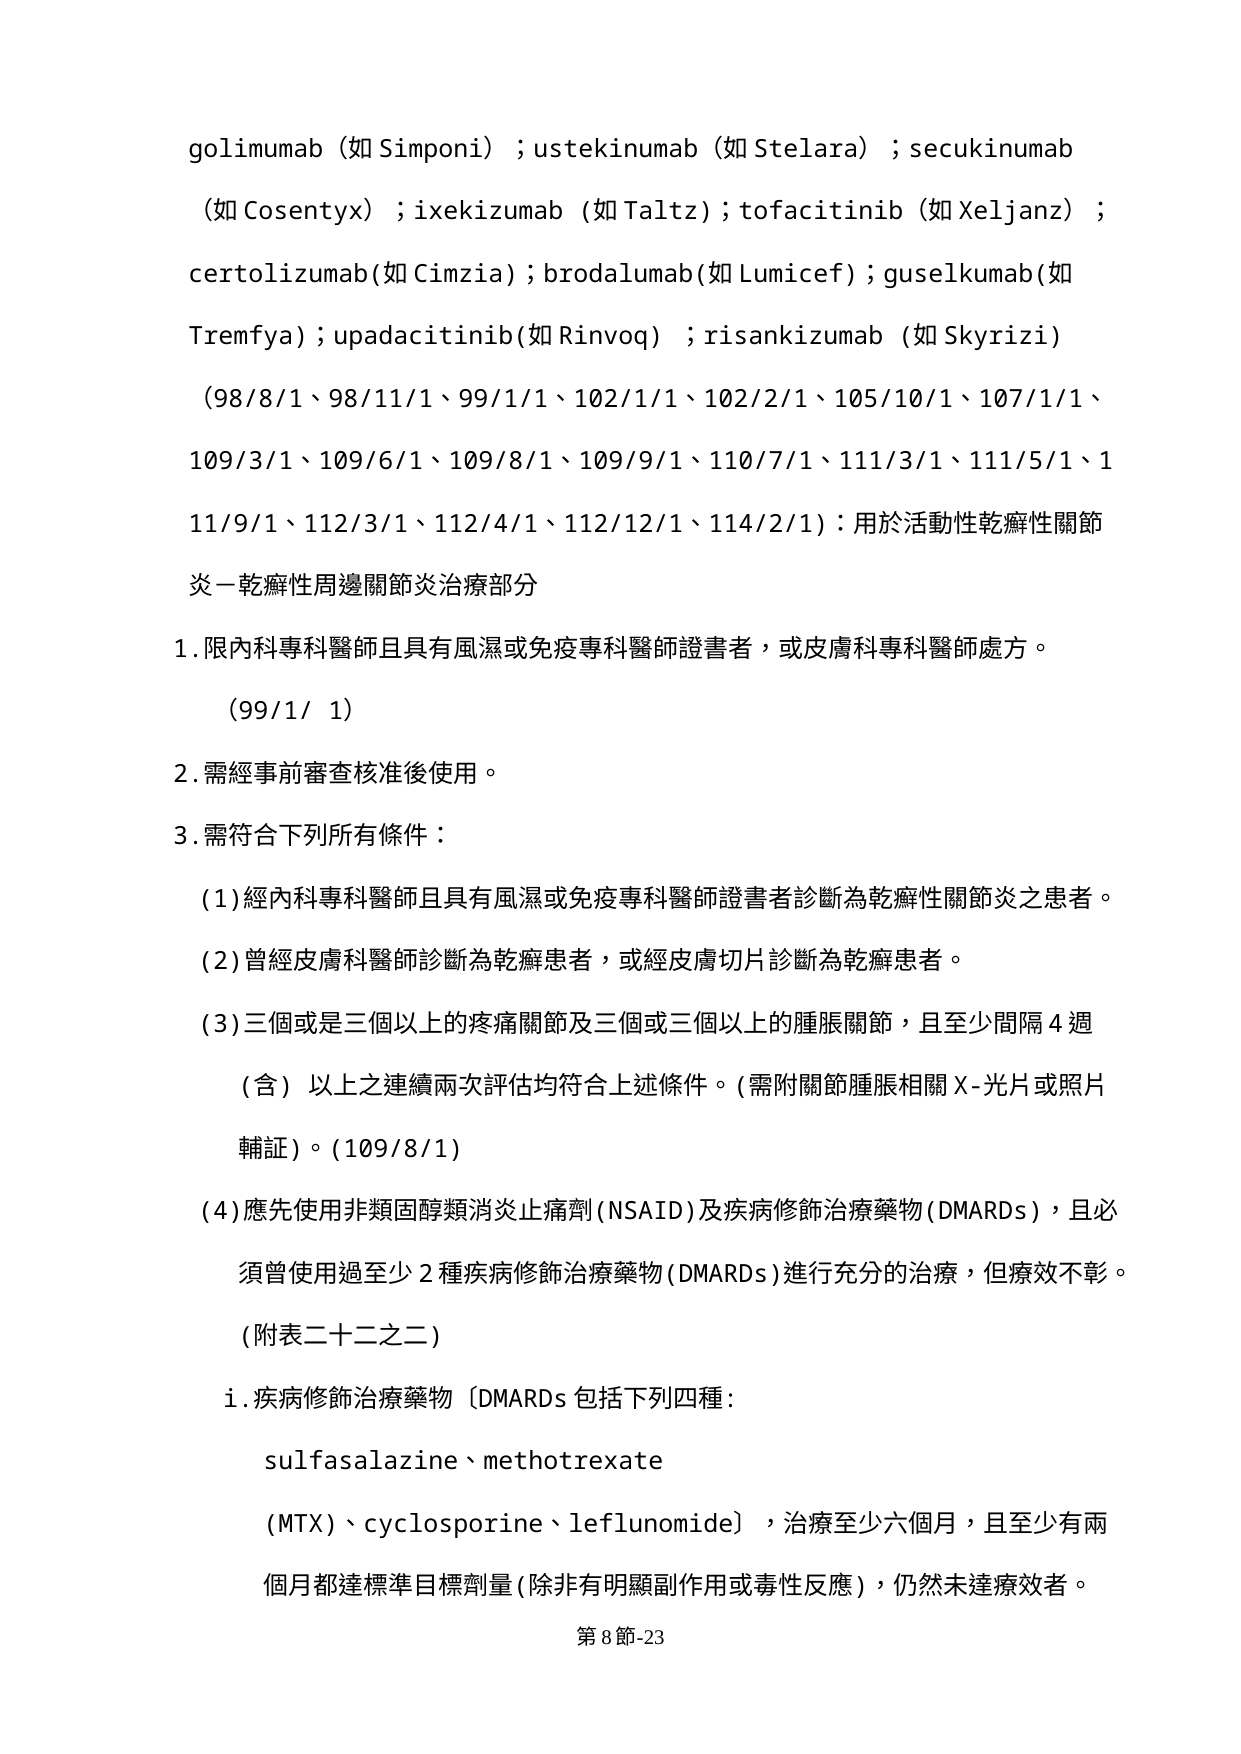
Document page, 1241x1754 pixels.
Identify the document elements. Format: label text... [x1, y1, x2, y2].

text 2.需經事前審查核准後使用。 [173, 729, 1122, 792]
text i.疾病修飾治療藥物〔DMARDs包括下列四種: sulfasalazine、methotrexate (MTX)、cyclosporine、leflunomide〕，治療至少六個月，且至少有兩個月都達標準目標劑量(除非有明顯副作用或毒性反應)，仍然未達療效者。 [223, 1354, 1122, 1604]
text (3)三個或是三個以上的疼痛關節及三個或三個以上的腫脹關節，且至少間隔4週(含) 以上之連續兩次評估均符合上述條件。(需附關節腫脹相關X-光片或照片輔証)。(109/8/1) [198, 979, 1122, 1167]
text golimumab（如Simponi）；ustekinumab（如Stelara）；secukinumab（如Cosentyx）；ixekizumab (如Taltz)；tofacitinib（如Xeljanz）；certolizumab(如Cimzia)；brodalumab(如Lumicef)；guselkumab(如Tremfya)；upadacitinib(如Rinvoq) ；risankizumab (如Skyrizi)（98/8/1、98/11/1、99/1/1、102/1/1、102/2/1、105/10/1、107/1/1、109/3/1、109/6/1、109/8/1、109/9/1、110/7/1、111/3/1、111/5/1、111/9/1、112/3/1、112/4/1、112/12/1、114/2/1)：用於活動性乾癬性關節炎－乾癬性周邊關節炎治療部分 [148, 104, 1122, 604]
text (4)應先使用非類固醇類消炎止痛劑(NSAID)及疾病修飾治療藥物(DMARDs)，且必須曾使用過至少2種疾病修飾治療藥物(DMARDs)進行充分的治療，但療效不彰。(附表二十二之二) [198, 1167, 1122, 1354]
text (1)經內科專科醫師且具有風濕或免疫專科醫師證書者診斷為乾癬性關節炎之患者。 [198, 854, 1122, 917]
text (2)曾經皮膚科醫師診斷為乾癬患者，或經皮膚切片診斷為乾癬患者。 [198, 917, 1122, 979]
text 3.需符合下列所有條件： [173, 792, 1122, 854]
text 1.限內科專科醫師且具有風濕或免疫專科醫師證書者，或皮膚科專科醫師處方。（99/1/ 1） [173, 604, 1122, 729]
